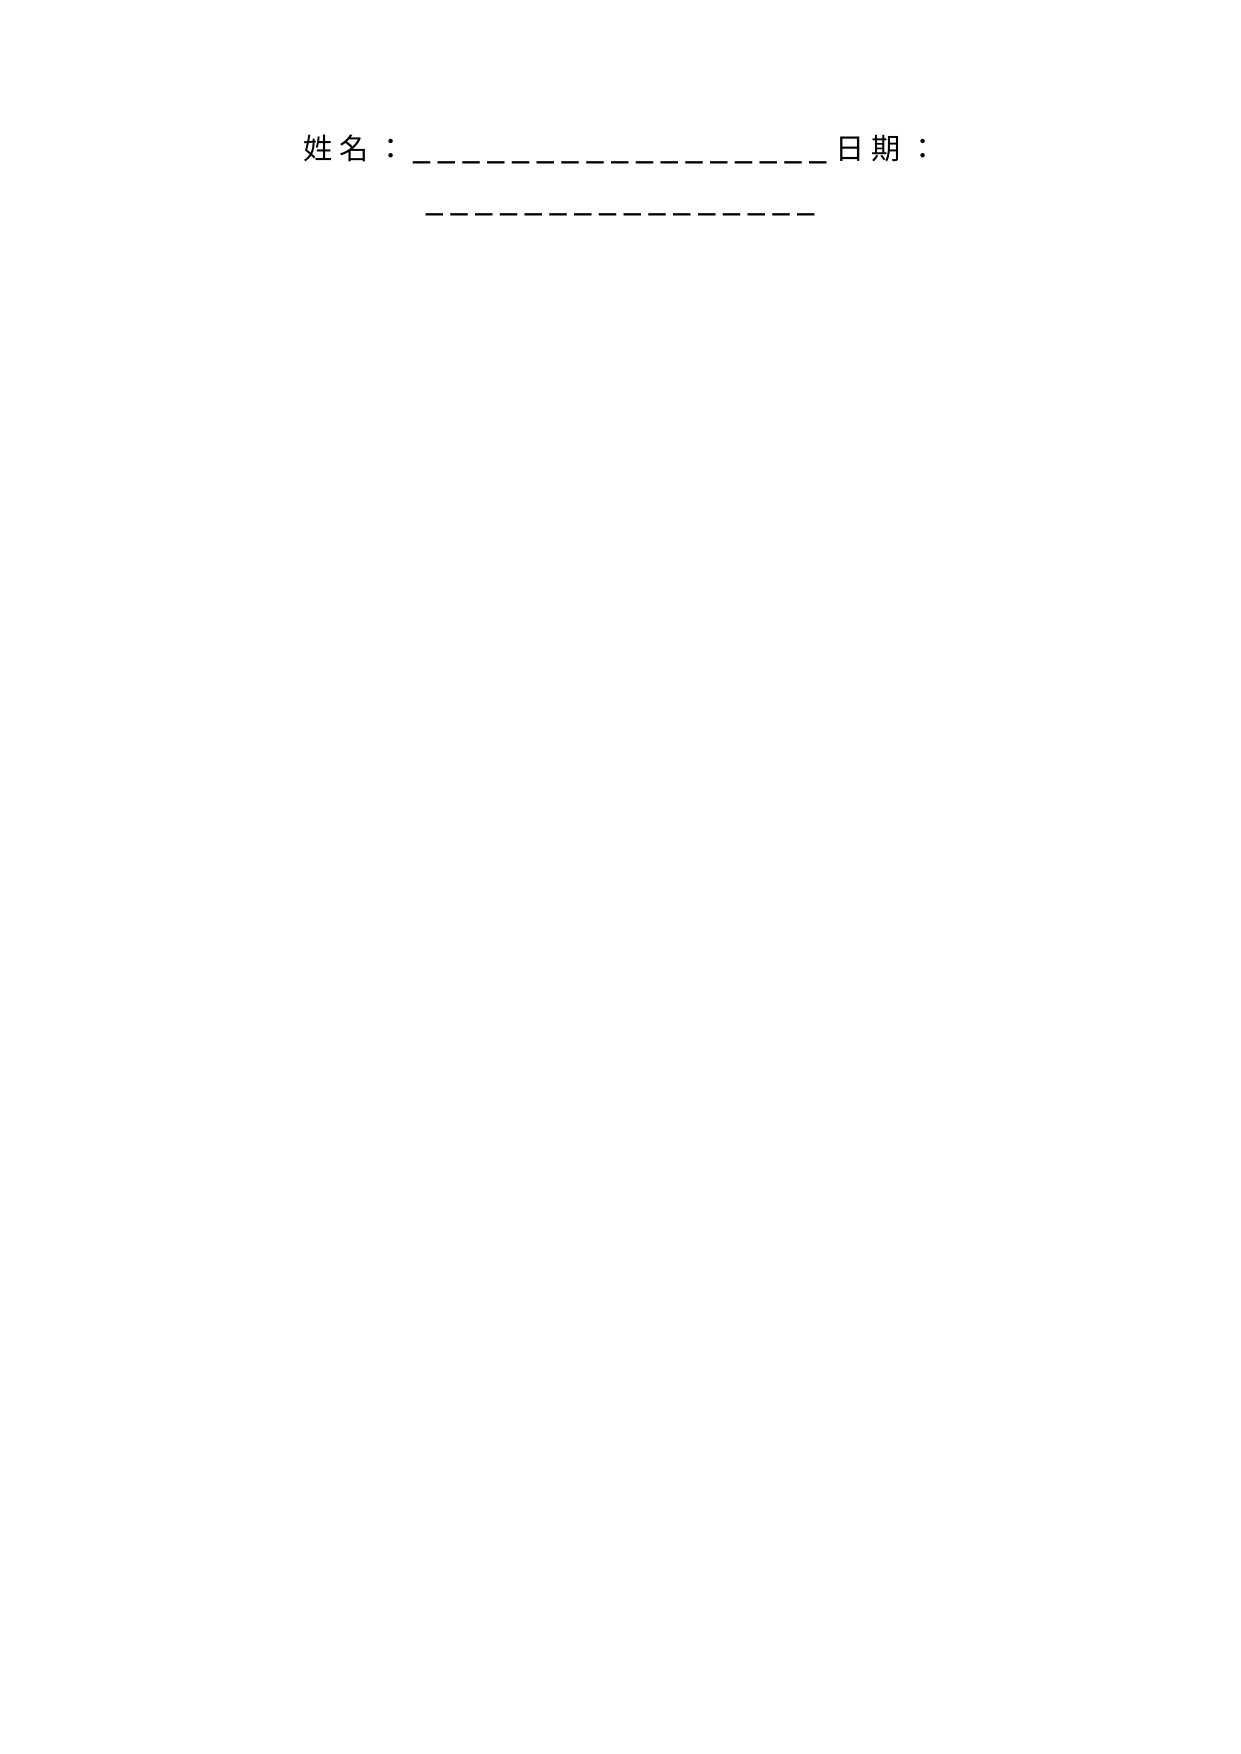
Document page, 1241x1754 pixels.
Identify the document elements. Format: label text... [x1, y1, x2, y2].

text 姓名：_________________ 日期：________________ [118, 118, 1122, 222]
